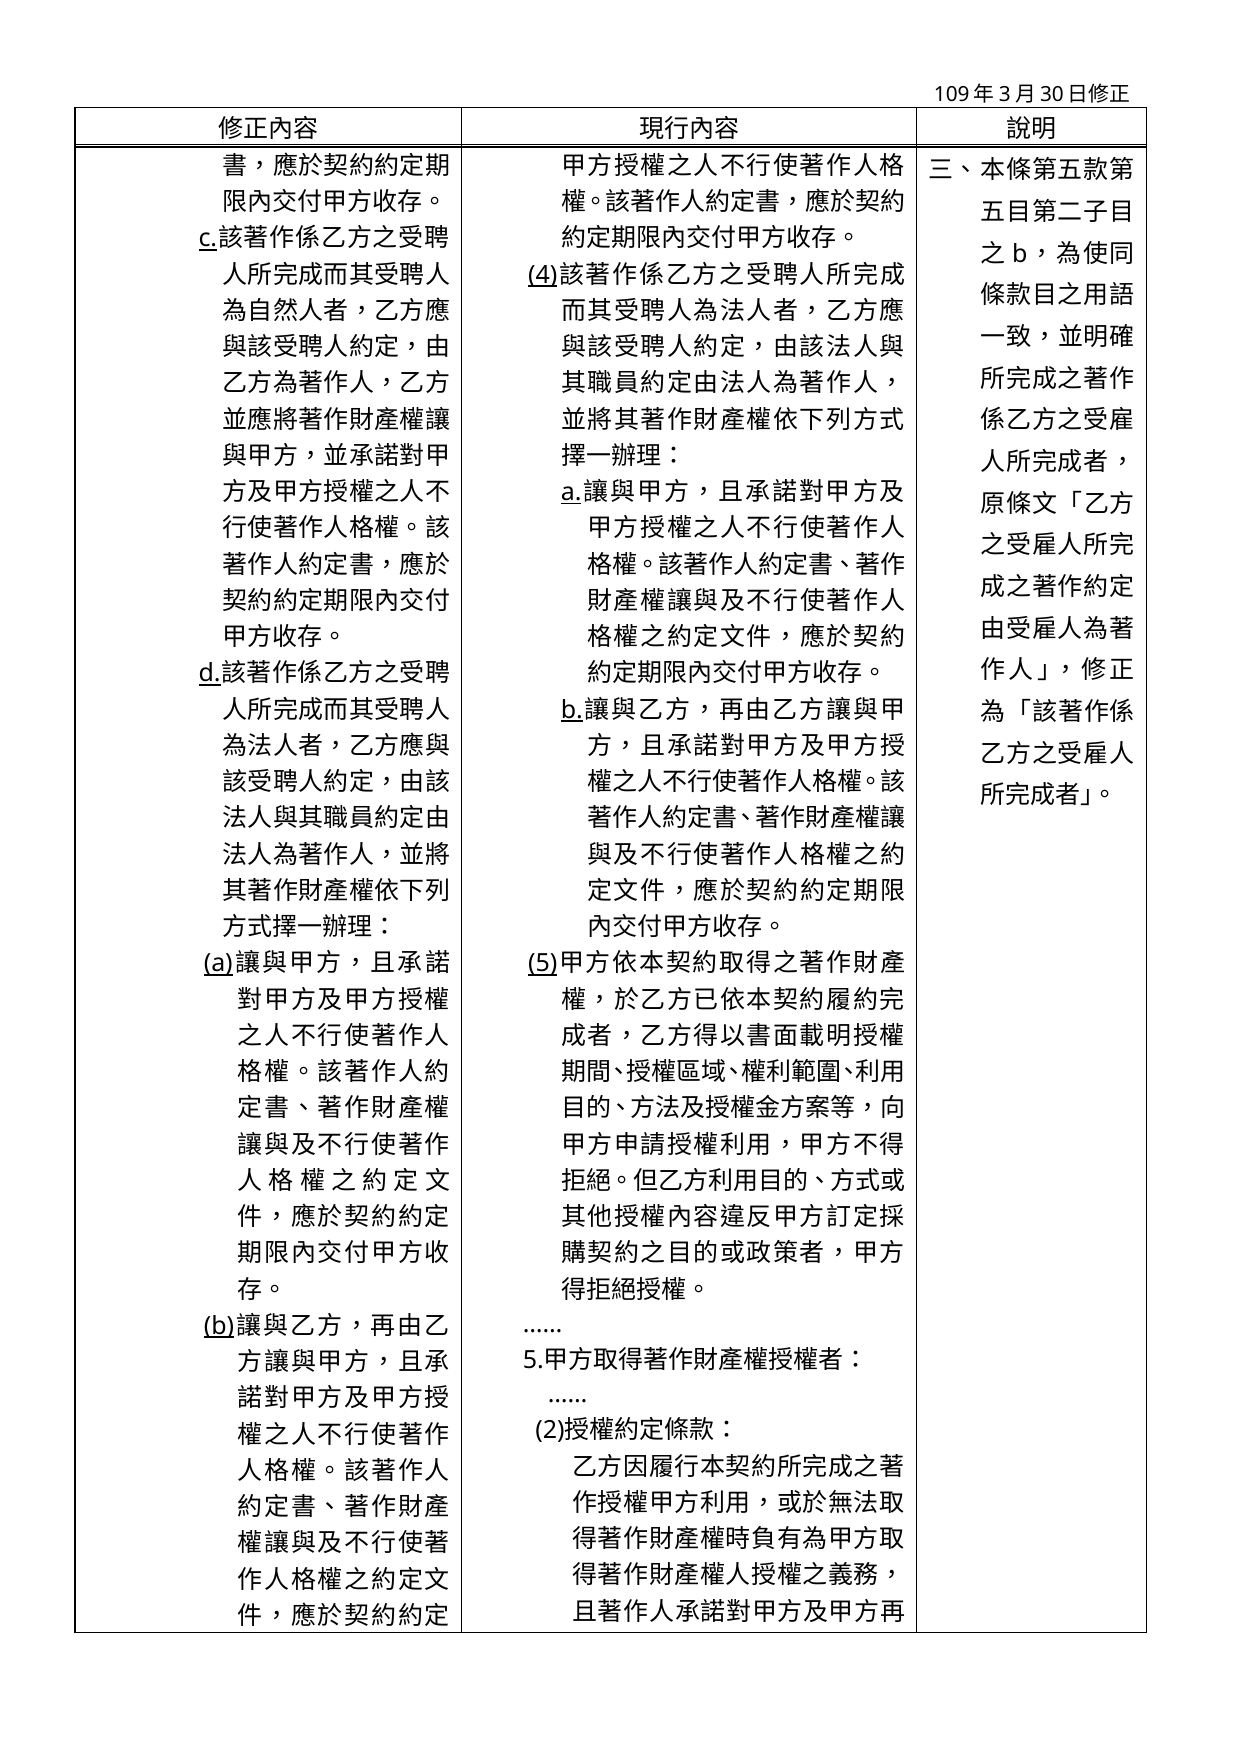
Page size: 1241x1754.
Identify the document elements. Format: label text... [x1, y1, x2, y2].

table_cell 機關辦理藝文採購，依採購需求而有專屬委託者，得就其履約成果約定機關為著作人，同時享有著作人格權或著作財產權，或僅取得全部著作財產權之情形，本條第四款原條文有關專屬委託之說明未臻完整，爰酌予修正。 本條第五款第三目原條文係就取得著作財產權及取得後之授權範圍予以規定，為臻條文內容明確區分，爰修正編排方式，並配合調整目、子目之號碼。 本條第五款第五目第二子目之b，為使同條款目之用語一致，並明確所完成之著作係乙方之受雇人所完成者，原條文「乙方之受雇人所完成之著作約定由受雇人為著作人」，修正為「該著作係乙方之受雇人所完成者」。 [917, 148, 1146, 1632]
table_header 說明 [917, 108, 1146, 144]
table_cell 甲方授權之人不行使著作人格權。該著作人約定書，應於契約約定期限內交付甲方收存。 (4)該著作係乙方之受聘人所完成而其受聘人為法人者，乙方應與該受聘人約定，由該法人與其職員約定由法人為著作人，並將其著作財產權依下列方式擇一辦理： a.讓與甲方，且承諾對甲方及甲方授權之人不行使著作人格權。該著作人約定書、著作財產權讓與及不行使著作人格權之約定文件，應於契約約定期限內交付甲方收存。 b.讓與乙方，再由乙方讓與甲方，且承諾對甲方及甲方授權之人不行使著作人格權。該著作人約定書、著作財產權讓與及不行使著作人格權之約定文件，應於契約約定期限內交付甲方收存。 (5)甲方依本契約取得之著作財產權，於乙方已依本契約履約完成者，乙方得以書面載明授權期間、授權區域、權利範圍、利用目的、方法及授權金方案等，向甲方申請授權利用，甲方不得拒絕。但乙方利用目的、方式或其他授權內容違反甲方訂定採購契約之目的或政策者，甲方得拒絕授權。 …… 5.甲方取得著作財產權授權者： …… (2)授權約定條款： 乙方因履行本契約所完成之著作授權甲方利用，或於無法取得著作財產權時負有為甲方取得著作財產權人授權之義務，且著作人承諾對甲方及甲方再 [462, 148, 916, 1632]
table_header 修正內容 [76, 108, 461, 144]
table_header 現行內容 [462, 108, 916, 144]
table_cell 書，應於契約約定期限內交付甲方收存。 c.該著作係乙方之受聘人所完成而其受聘人為自然人者，乙方應與該受聘人約定，由乙方為著作人，乙方並應將著作財產權讓與甲方，並承諾對甲方及甲方授權之人不行使著作人格權。該著作人約定書，應於契約約定期限內交付甲方收存。 d.該著作係乙方之受聘人所完成而其受聘人為法人者，乙方應與該受聘人約定，由該法人與其職員約定由法人為著作人，並將其著作財產權依下列方式擇一辦理： (a)讓與甲方，且承諾對甲方及甲方授權之人不行使著作人格權。該著作人約定書、著作財產權讓與及不行使著作人格權之約定文件，應於契約約定期限內交付甲方收存。 (b)讓與乙方，再由乙方讓與甲方，且承諾對甲方及甲方授權之人不行使著作人格權。該著作人約定書、著作財產權讓與及不行使著作人格權之約定文件，應於契約約定 [76, 148, 461, 1632]
